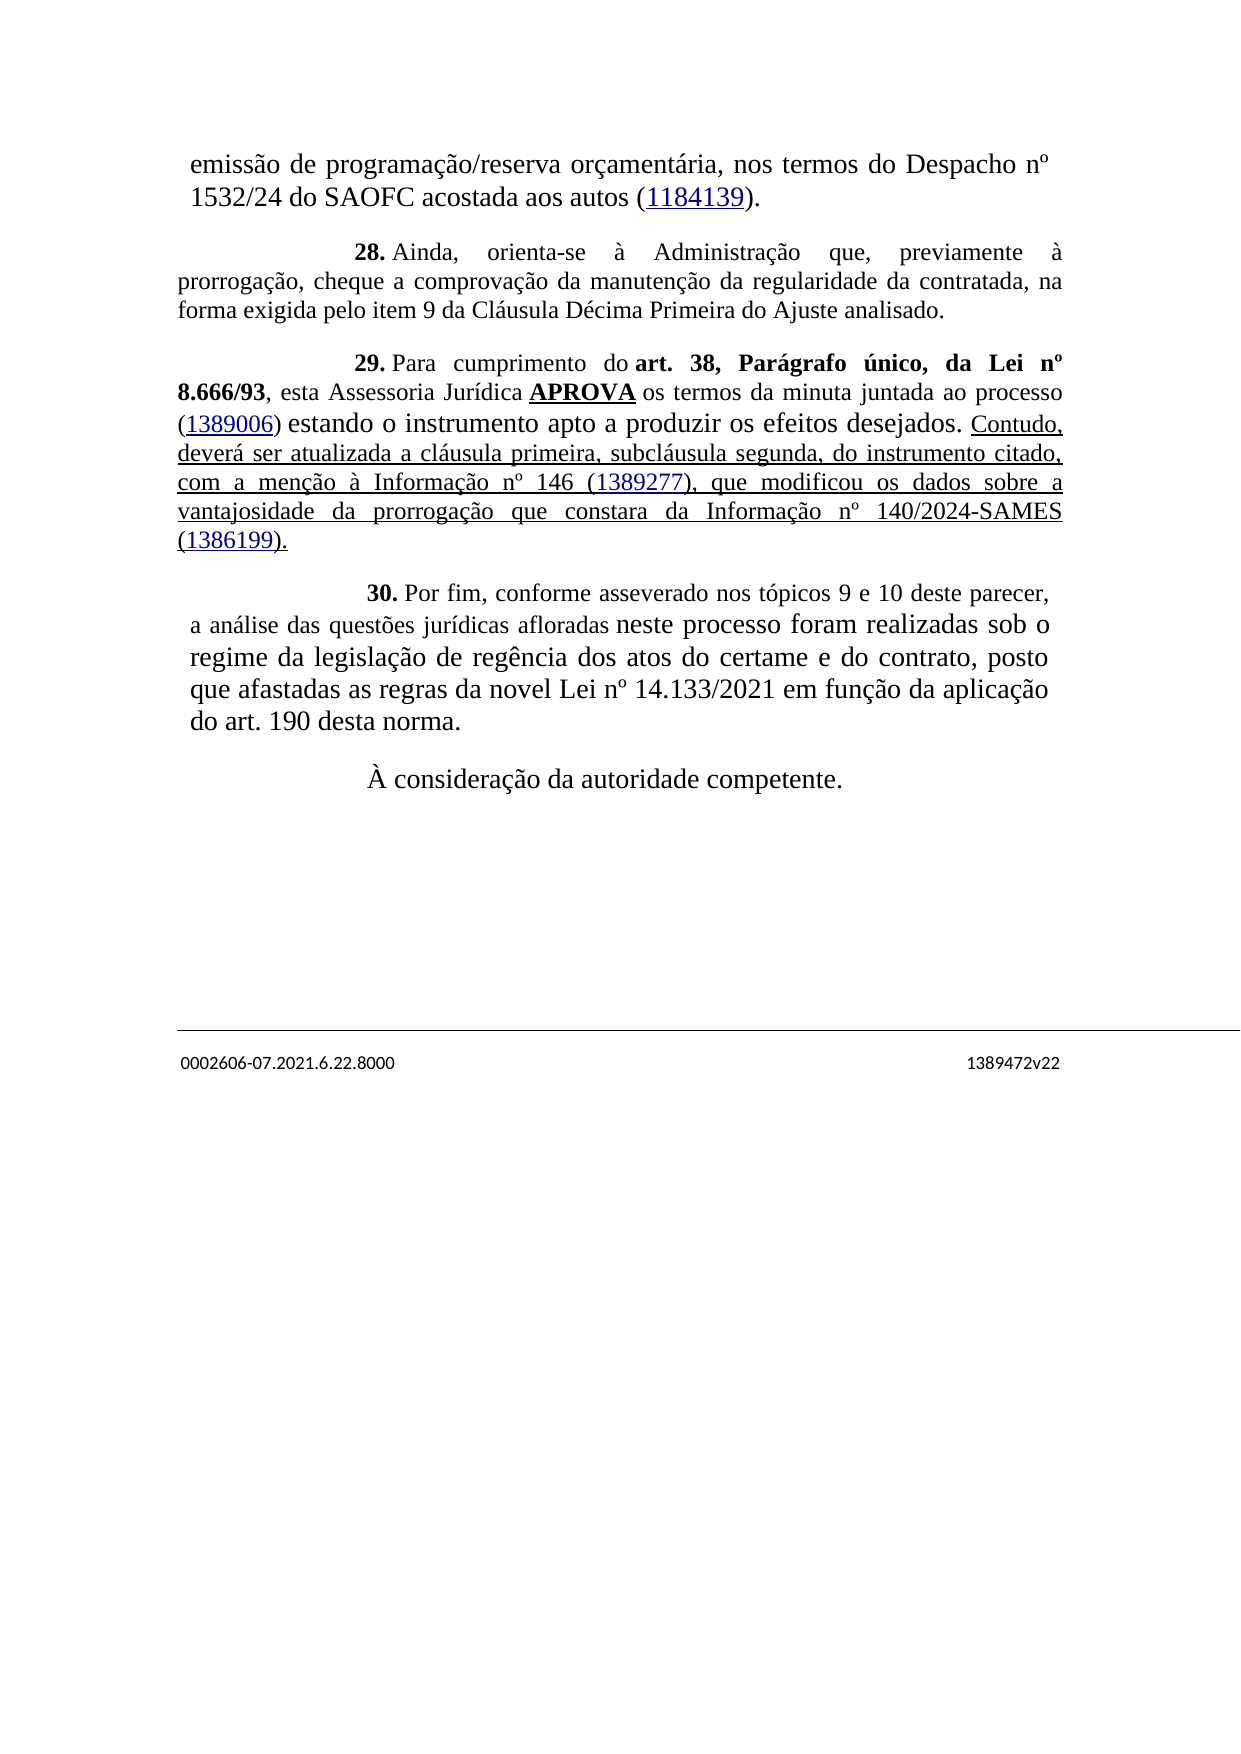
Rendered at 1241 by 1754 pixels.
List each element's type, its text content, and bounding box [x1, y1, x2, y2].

text emissão de programação/reserva orçamentária, nos termos do Despacho nº 1532/24 do SAOFC acostada aos autos (1184139). [190, 147, 1051, 212]
text 28. Ainda, orienta-se à Administração que, previamente à prorrogação, cheque a comprovação da manutenção da regularidade da contratada, na forma exigida pelo item 9 da Cláusula Décima Primeira do Ajuste analisado. [177, 237, 1063, 323]
text 29. Para cumprimento do art. 38, Parágrafo único, da Lei nº 8.666/93, esta Assessoria Jurídica APROVA os termos da minuta juntada ao processo (1389006) estando o instrumento apto a produzir os efeitos desejados. Contudo, deverá ser atualizada a cláusula primeira, subcláusula segunda, do instrumento citado, [177, 348, 1063, 463]
table_header 0002606-07.2021.6.22.8000 [177, 1048, 620, 1095]
text com a menção à Informação nº 146 (1389277), que modificou os dados sobre a [177, 464, 1063, 492]
table_header [186, 912, 194, 967]
table_header [177, 967, 186, 1022]
table_header 1389472v22 [620, 1048, 1063, 1095]
text vantajosidade da prorrogação que constara da Informação nº 140/2024-SAMES [177, 494, 1063, 521]
text (1386199). [177, 522, 1063, 553]
text À consideração da autoridade competente. [190, 762, 1051, 794]
text 30. Por fim, conforme asseverado nos tópicos 9 e 10 deste parecer, a análise das questões jurídicas afloradas neste processo foram realizadas sob o regime da legislação de regência dos atos do certame e do contrato, posto que afastadas as regras da novel Lei nº 14.133/2021 em função da aplicação do art. 190 desta norma. [190, 578, 1051, 737]
table_header [186, 967, 194, 1022]
table_header [177, 912, 186, 967]
table_header [177, 856, 186, 912]
table_header [186, 856, 194, 912]
